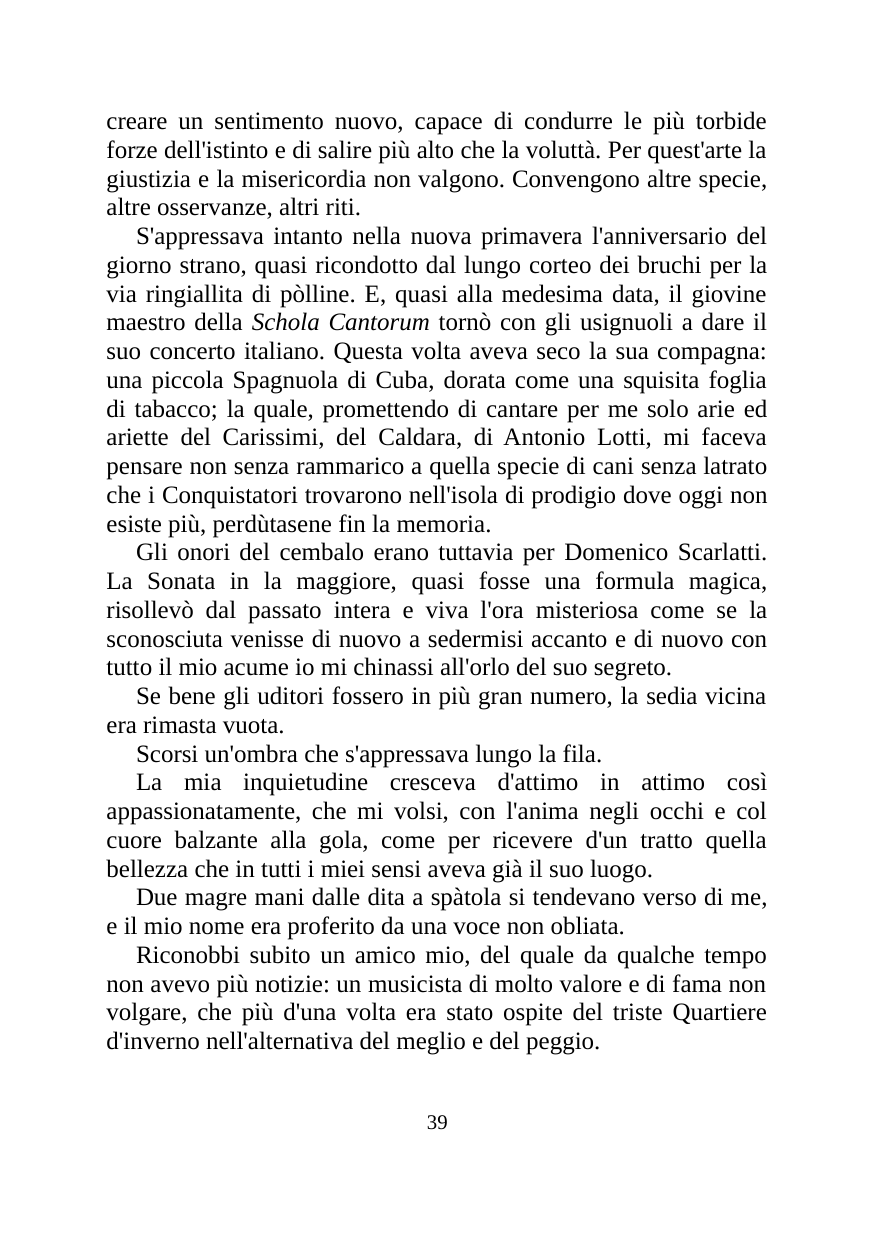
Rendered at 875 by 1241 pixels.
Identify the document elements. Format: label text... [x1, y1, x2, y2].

text Gli onori del cembalo erano tuttavia per Domenico Scarlatti. La Sonata in la maggiore, quasi fosse una formula magica, risollevò dal passato intera e viva l'ora misteriosa come se la sconosciuta venisse di nuovo a sedermisi accanto e di nuovo con tutto il mio acume io mi chinassi all'orlo del suo segreto. [106, 537, 768, 681]
text La mia inquietudine cresceva d'attimo in attimo così appassionatamente, che mi volsi, con l'anima negli occhi e col cuore balzante alla gola, come per ricevere d'un tratto quella bellezza che in tutti i miei sensi aveva già il suo luogo. [106, 767, 768, 882]
text creare un sentimento nuovo, capace di condurre le più torbide forze dell'istinto e di salire più alto che la voluttà. Per quest'arte la giustizia e la misericordia non valgono. Convengono altre specie, altre osservanze, altri riti. [106, 106, 768, 221]
text Se bene gli uditori fossero in più gran numero, la sedia vicina era rimasta vuota. [106, 681, 768, 739]
text Due magre mani dalle dita a spàtola si tendevano verso di me, e il mio nome era proferito da una voce non obliata. [106, 882, 768, 940]
text Riconobbi subito un amico mio, del quale da qualche tempo non avevo più notizie: un musicista di molto valore e di fama non volgare, che più d'una volta era stato ospite del triste Quartiere d'inverno nell'alternativa del meglio e del peggio. [106, 940, 768, 1055]
text S'appressava intanto nella nuova primavera l'anniversario del giorno strano, quasi ricondotto dal lungo corteo dei bruchi per la via ringiallita di pòlline. E, quasi alla medesima data, il giovine maestro della Schola Cantorum tornò con gli usignuoli a dare il suo concerto italiano. Questa volta aveva seco la sua compagna: una piccola Spagnuola di Cuba, dorata come una squisita foglia di tabacco; la quale, promettendo di cantare per me solo arie ed ariette del Carissimi, del Caldara, di Antonio Lotti, mi faceva pensare non senza rammarico a quella specie di cani senza latrato che i Conquistatori trovarono nell'isola di prodigio dove oggi non esiste più, perdùtasene fin la memoria. [106, 221, 768, 537]
text Scorsi un'ombra che s'appressava lungo la fila. [106, 739, 768, 767]
